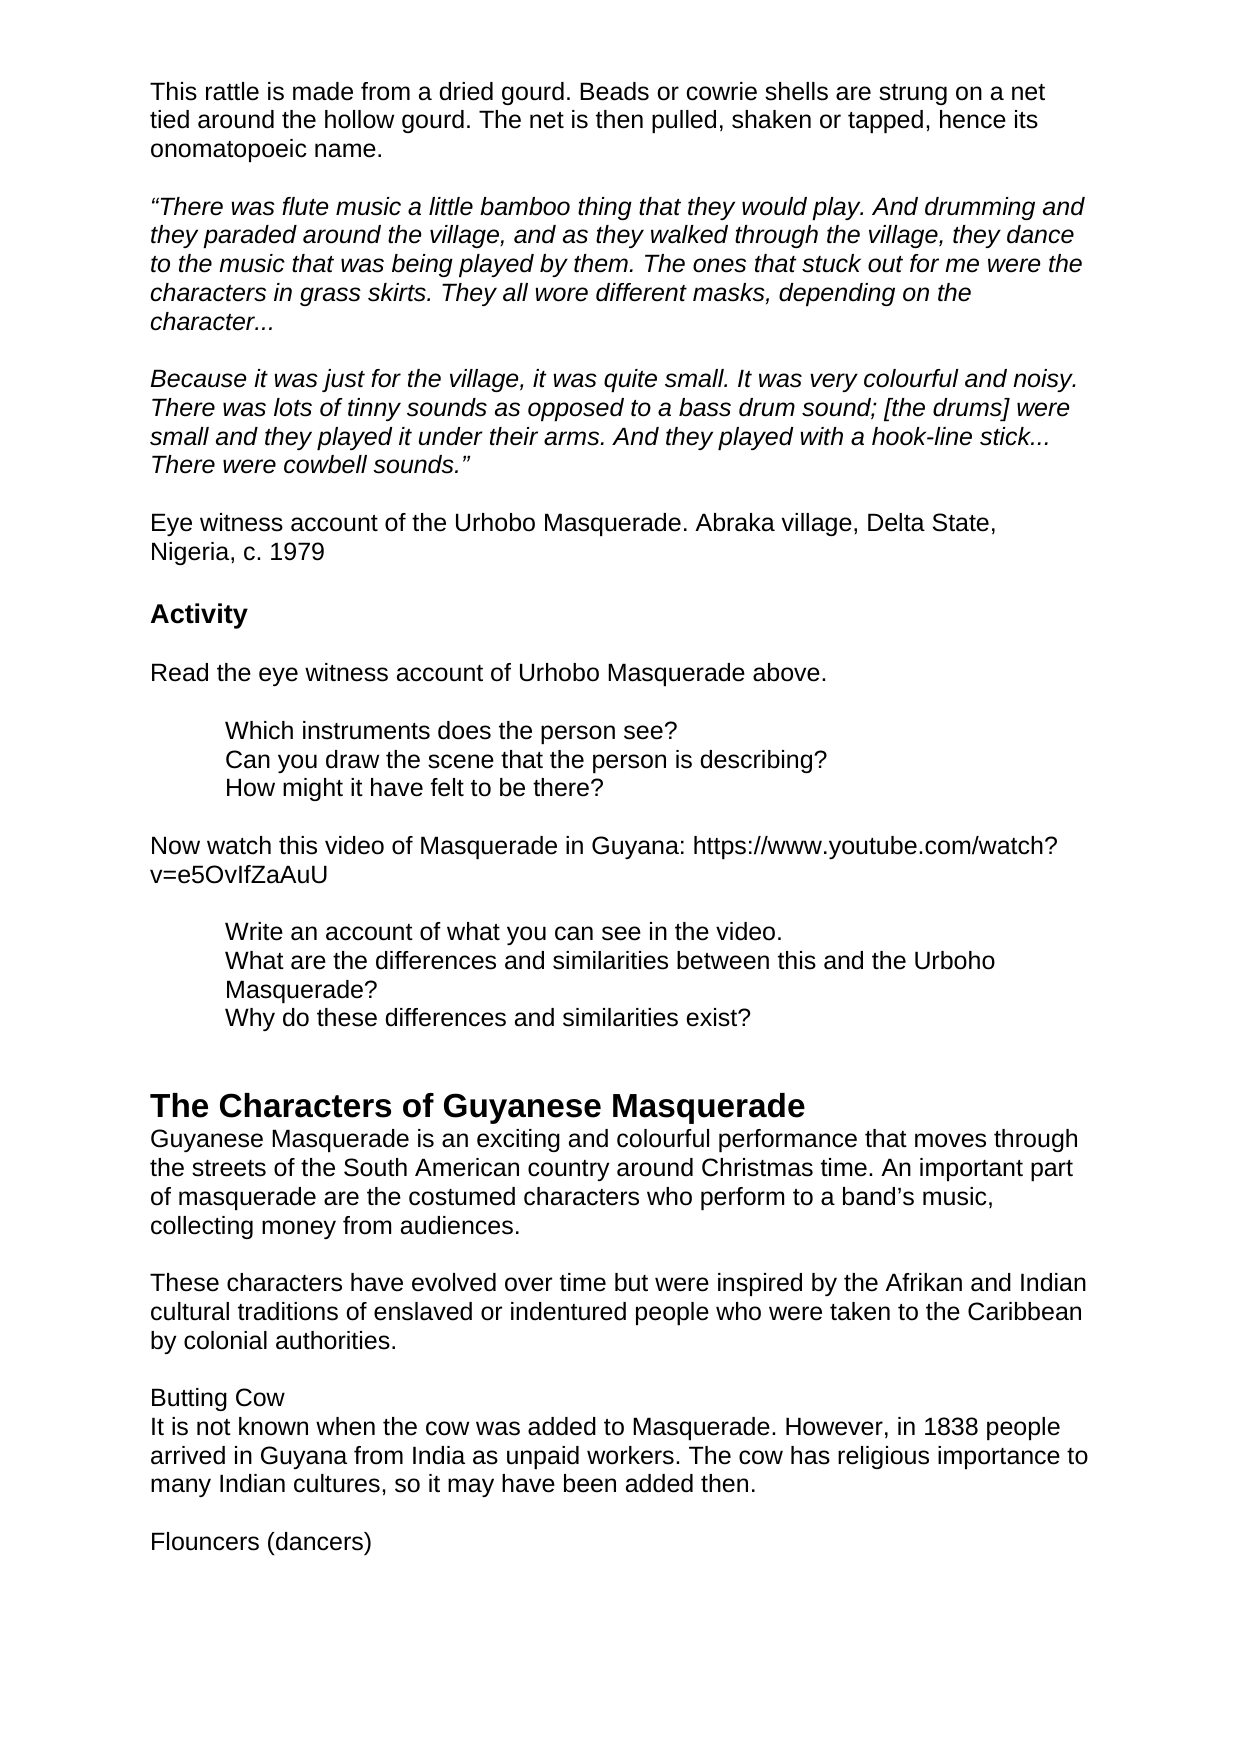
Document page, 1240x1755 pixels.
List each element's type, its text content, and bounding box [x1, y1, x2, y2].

text “There was flute music a little bamboo thing that they would play. And drumming and they paraded around the village, and as they walked through the village, they dance to the music that was being played by them. The ones that stuck out for me were the characters in grass skirts. They all wore different masks, depending on the character... [150, 192, 1089, 336]
text These characters have evolved over time but were inspired by the Afrikan and Indian cultural traditions of enslaved or indentured people who were taken to the Caribbean by colonial authorities. [150, 1268, 1089, 1354]
subtitle Activity [150, 598, 1089, 630]
list Can you draw the scene that the person is describing? [225, 745, 1089, 773]
list How might it have felt to be there? [225, 773, 1089, 802]
list Write an account of what you can see in the video. [225, 917, 1089, 946]
text Guyanese Masquerade is an exciting and colourful performance that moves through the streets of the South American country around Christmas time. An important part of masquerade are the costumed characters who perform to a band’s music, collecting money from audiences. [150, 1124, 1089, 1239]
text This rattle is made from a dried gourd. Beads or cowrie shells are strung on a net tied around the hollow gourd. The net is then pulled, shaken or tapped, hence its onomatopoeic name. [150, 77, 1089, 163]
list What are the differences and similarities between this and the Urboho Masquerade? [225, 946, 1089, 1003]
list Why do these differences and similarities exist? [225, 1003, 1089, 1032]
text Flouncers (dancers) [150, 1527, 1089, 1556]
text It is not known when the cow was added to Masquerade. However, in 1838 people arrived in Guyana from India as unpaid workers. The cow has religious importance to many Indian cultures, so it may have been added then. [150, 1412, 1089, 1498]
list Which instruments does the person see? [225, 716, 1089, 745]
subtitle The Characters of Guyanese Masquerade [150, 1086, 1089, 1124]
text Eye witness account of the Urhobo Masquerade. Abraka village, Delta State, Nigeria, c. 1979 [150, 508, 1089, 566]
text Now watch this video of Masquerade in Guyana: https://www.youtube.com/watch?v=e5OvIfZaAuU [150, 831, 1089, 888]
text Read the eye witness account of Urhobo Masquerade above. [150, 658, 1089, 687]
text Because it was just for the village, it was quite small. It was very colourful and noisy. There was lots of tinny sounds as opposed to a bass drum sound; [the drums] were small and they played it under their arms. And they played with a hook-line stick... There were cowbell sounds.” [150, 364, 1089, 479]
text Butting Cow [150, 1383, 1089, 1412]
